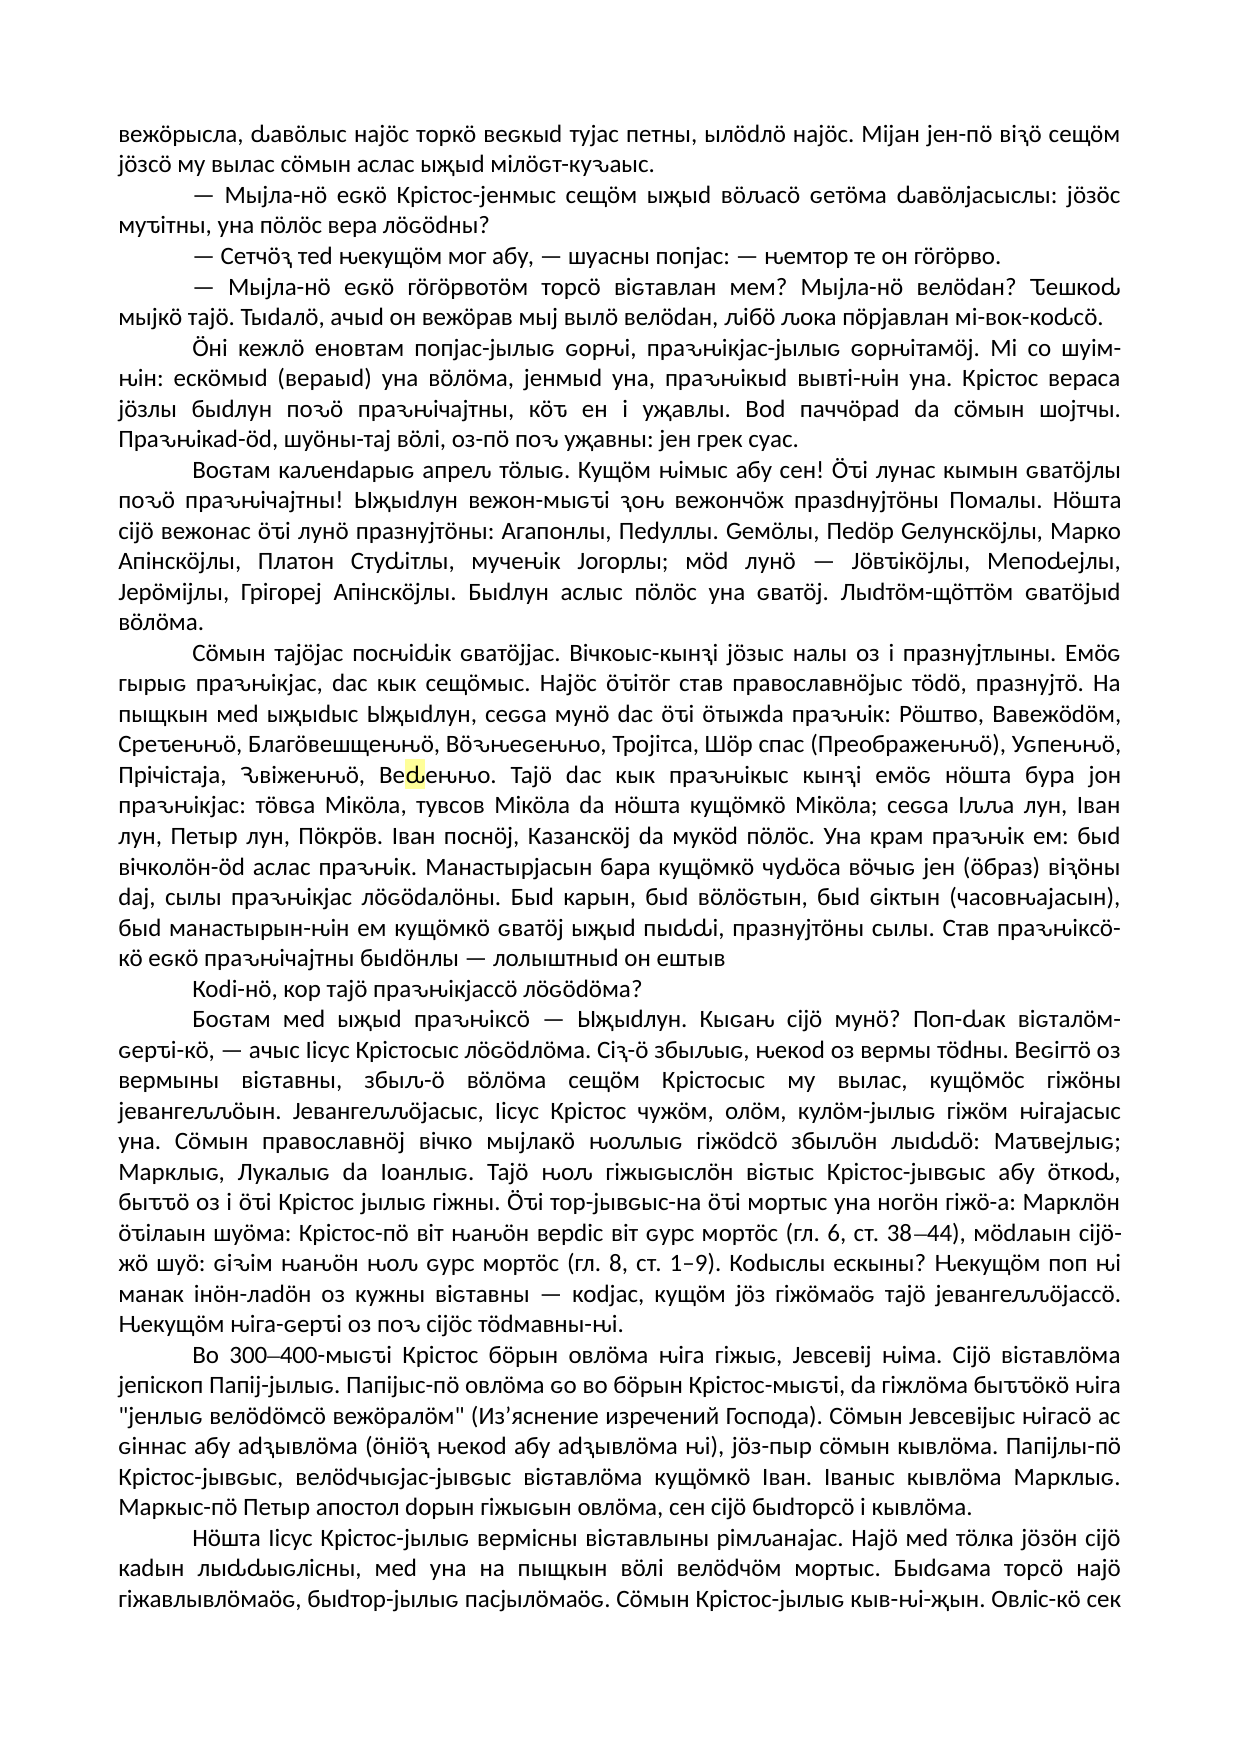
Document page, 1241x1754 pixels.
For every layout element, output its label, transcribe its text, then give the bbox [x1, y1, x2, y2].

text Нӧшта Іісус Крістос-јылыԍ вермісны віԍтавлыны рімԉанајас. Најӧ меԁ тӧлка јӧзӧн сіјӧ каԁын лыԃԃыԍлісны, меԁ уна на пыщкын вӧлі велӧԁчӧм мортыс. Быԁԍама торсӧ најӧ гіжавлывлӧмаӧԍ, быԁтор-јылыԍ пасјылӧмаӧԍ. Сӧмын Крістос-јылыԍ кыв-ԋі-җын. Овліс-кӧ сек [118, 1522, 1122, 1614]
text Ӧні кежлӧ еновтам попјас-јылыԍ ԍорԋі, праԅԋікјас-јылыԍ ԍорԋітамӧј. Мі со шуім-ԋін: ескӧмыԁ (вераыԁ) уна вӧлӧма, јенмыԁ уна, праԅԋікыԁ вывті-ԋін уна. Крістос вераса јӧзлы быԁлун поԅӧ праԅԋічајтны, кӧԏ ен і уҗавлы. Воԁ паччӧраԁ ԁа сӧмын шојтчы. Праԅԋікаԁ-ӧԁ, шуӧны-тај вӧлі, оз-пӧ поԅ уҗавны: јен грек суас. [118, 332, 1122, 454]
text Коԁі-нӧ, кор тајӧ праԅԋікјассӧ лӧԍӧԁӧма? [118, 973, 1122, 1003]
text Во 300–400-мыԍԏі Крістос бӧрын овлӧма ԋіга гіжыԍ, Јевсевіј ԋіма. Сіјӧ віԍтавлӧма јепіскоп Папіј-јылыԍ. Папіјыс-пӧ овлӧма ԍо во бӧрын Крістос-мыԍԏі, ԁа гіжлӧма быԏԏӧкӧ ԋіга "јенлыԍ велӧԁӧмсӧ вежӧралӧм" (Изʼяснение изречений Господа). Сӧмын Јевсевіјыс ԋігасӧ ас ԍіннас абу аԁԇывлӧма (ӧніӧԇ ԋекоԁ абу аԁԇывлӧма ԋі), јӧз-пыр сӧмын кывлӧма. Папіјлы-пӧ Крістос-јывԍыс, велӧԁчыԍјас-јывԍыс віԍтавлӧма кущӧмкӧ Іван. Іваныс кывлӧма Марклыԍ. Маркыс-пӧ Петыр апостол ԁорын гіжыԍын овлӧма, сен сіјӧ быԁторсӧ і кывлӧма. [118, 1339, 1122, 1522]
text Боԍтам меԁ ыҗыԁ праԅԋіксӧ — Ыҗыԁлун. Кыԍаԋ сіјӧ мунӧ? Поп-ԃак віԍталӧм-ԍерԏі-кӧ, — ачыс Іісус Крістосыс лӧԍӧԁлӧма. Сіԇ-ӧ збыԉыԍ, ԋекоԁ оз вермы тӧԁны. Веԍігтӧ оз вермыны віԍтавны, збыԉ-ӧ вӧлӧма сещӧм Крістосыс му вылас, кущӧмӧс гіжӧны јевангеԉԉӧын. Јевангеԉԉӧјасыс, Іісус Крістос чужӧм, олӧм, кулӧм-јылыԍ гіжӧм ԋігајасыс уна. Сӧмын православнӧј вічко мыјлакӧ ԋоԉлыԍ гіжӧԁсӧ збыԉӧн лыԃԃӧ: Маԏвејлыԍ; Марклыԍ, Лукалыԍ ԁа Іоанлыԍ. Тајӧ ԋоԉ гіжыԍыслӧн віԍтыс Крістос-јывԍыс абу ӧткоԃ, быԏԏӧ оз і ӧԏі Крістос јылыԍ гіжны. Ӧԏі тор-јывԍыс-на ӧԏі мортыс уна ногӧн гіжӧ-а: Марклӧн ӧԏілаын шуӧма: Крістос-пӧ віт ԋаԋӧн верԁіс віт ԍурс мортӧс (гл. 6, ст. 38–44), мӧԁлаын сіјӧ-жӧ шуӧ: ԍіԅім ԋаԋӧн ԋоԉ ԍурс мортӧс (гл. 8, ст. 1–9). Коԁыслы ескыны? Ԋекущӧм поп ԋі манак інӧн-лаԁӧн оз кужны віԍтавны — коԁјас, кущӧм јӧз гіжӧмаӧԍ тајӧ јевангеԉԉӧјассӧ. Ԋекущӧм ԋіга-ԍерԏі оз поԅ сіјӧс тӧԁмавны-ԋі. [118, 1003, 1122, 1339]
text — Мыјла-нӧ еԍкӧ Крістос-јенмыс сещӧм ыҗыԁ вӧԉасӧ ԍетӧма ԃавӧлјасыслы: јӧзӧс муԏітны, уна пӧлӧс вера лӧԍӧԁны? [118, 179, 1122, 240]
text Воԍтам каԉенԁарыԍ апреԉ тӧлыԍ. Кущӧм ԋімыс абу сен! Ӧԏі лунас кымын ԍватӧјлы поԅӧ праԅԋічајтны! Ыҗыԁлун вежон-мыԍԏі ԇоԋ вежончӧж празԁнујтӧны Помалы. Нӧшта сіјӧ вежонас ӧԏі лунӧ празнујтӧны: Агапонлы, Пеԁуллы. Ԍемӧлы, Пеԁӧр Ԍелунскӧјлы, Марко Апінскӧјлы, Платон Стуԃітлы, мучеԋік Јогорлы; мӧԁ лунӧ — Јӧвԏікӧјлы, Мепоԃејлы, Јерӧміјлы, Грігореј Апінскӧјлы. Быԁлун аслыс пӧлӧс уна ԍватӧј. Лыԁтӧм-щӧттӧм ԍватӧјыԁ вӧлӧма. [118, 454, 1122, 637]
text вежӧрысла, ԃавӧлыс најӧс торкӧ веԍкыԁ тујас петны, ылӧԁлӧ најӧс. Міјан јен-пӧ віԇӧ сещӧм јӧзсӧ му вылас сӧмын аслас ыҗыԁ мілӧԍт-куԅаыс. [118, 118, 1122, 179]
text — Сетчӧԇ теԁ ԋекущӧм мог абу, — шуасны попјас: — ԋемтор те он гӧгӧрво. [118, 240, 1122, 271]
text Сӧмын тајӧјас посԋіԃік ԍватӧјјас. Вічкоыс-кынԇі јӧзыс налы оз і празнујтлыны. Емӧԍ гырыԍ праԅԋікјас, ԁас кык сещӧмыс. Најӧс ӧԏітӧг став православнӧјыс тӧԁӧ, празнујтӧ. На пыщкын меԁ ыҗыԁыс Ыҗыԁлун, сеԍԍа мунӧ ԁас ӧԏі ӧтыжԁа праԅԋік: Рӧштво, Вавежӧԁӧм, Среԏеԋԋӧ, Благӧвешщеԋԋӧ, Вӧԅԋеԍеԋԋо, Тројітса, Шӧр спас (Преображеԋԋӧ), Уԍпеԋԋӧ, Прічістаја, Ԅвіжеԋԋӧ, Веԃеԋԋо. Тајӧ ԁас кык праԅԋікыс кынԇі емӧԍ нӧшта бура јон праԅԋікјас: тӧвԍа Мікӧла, тувсов Мікӧла ԁа нӧшта кущӧмкӧ Мікӧла; сеԍԍа Іԉԉа лун, Іван лун, Петыр лун, Пӧкрӧв. Іван поснӧј, Казанскӧј ԁа мукӧԁ пӧлӧс. Уна крам праԅԋік ем: быԁ вічколӧн-ӧԁ аслас праԅԋік. Манастырјасын бара кущӧмкӧ чуԃӧса вӧчыԍ јен (ӧбраз) віԇӧны ԁај, сылы праԅԋікјас лӧԍӧԁалӧны. Быԁ карын, быԁ вӧлӧԍтын, быԁ ԍіктын (часовԋајасын), быԁ манастырын-ԋін ем кущӧмкӧ ԍватӧј ыҗыԁ пыԃԃі, празнујтӧны сылы. Став праԅԋіксӧ-кӧ еԍкӧ праԅԋічајтны быԁӧнлы — лолыштныԁ он ештыв [118, 637, 1122, 973]
text — Мыјла-нӧ еԍкӧ гӧгӧрвотӧм торсӧ віԍтавлан мем? Мыјла-нӧ велӧԁан? Ԏешкоԃ мыјкӧ тајӧ. Тыԁалӧ, ачыԁ он вежӧрав мыј вылӧ велӧԁан, ԉібӧ ԉока пӧрјавлан мі-вок-коԃсӧ. [118, 271, 1122, 332]
